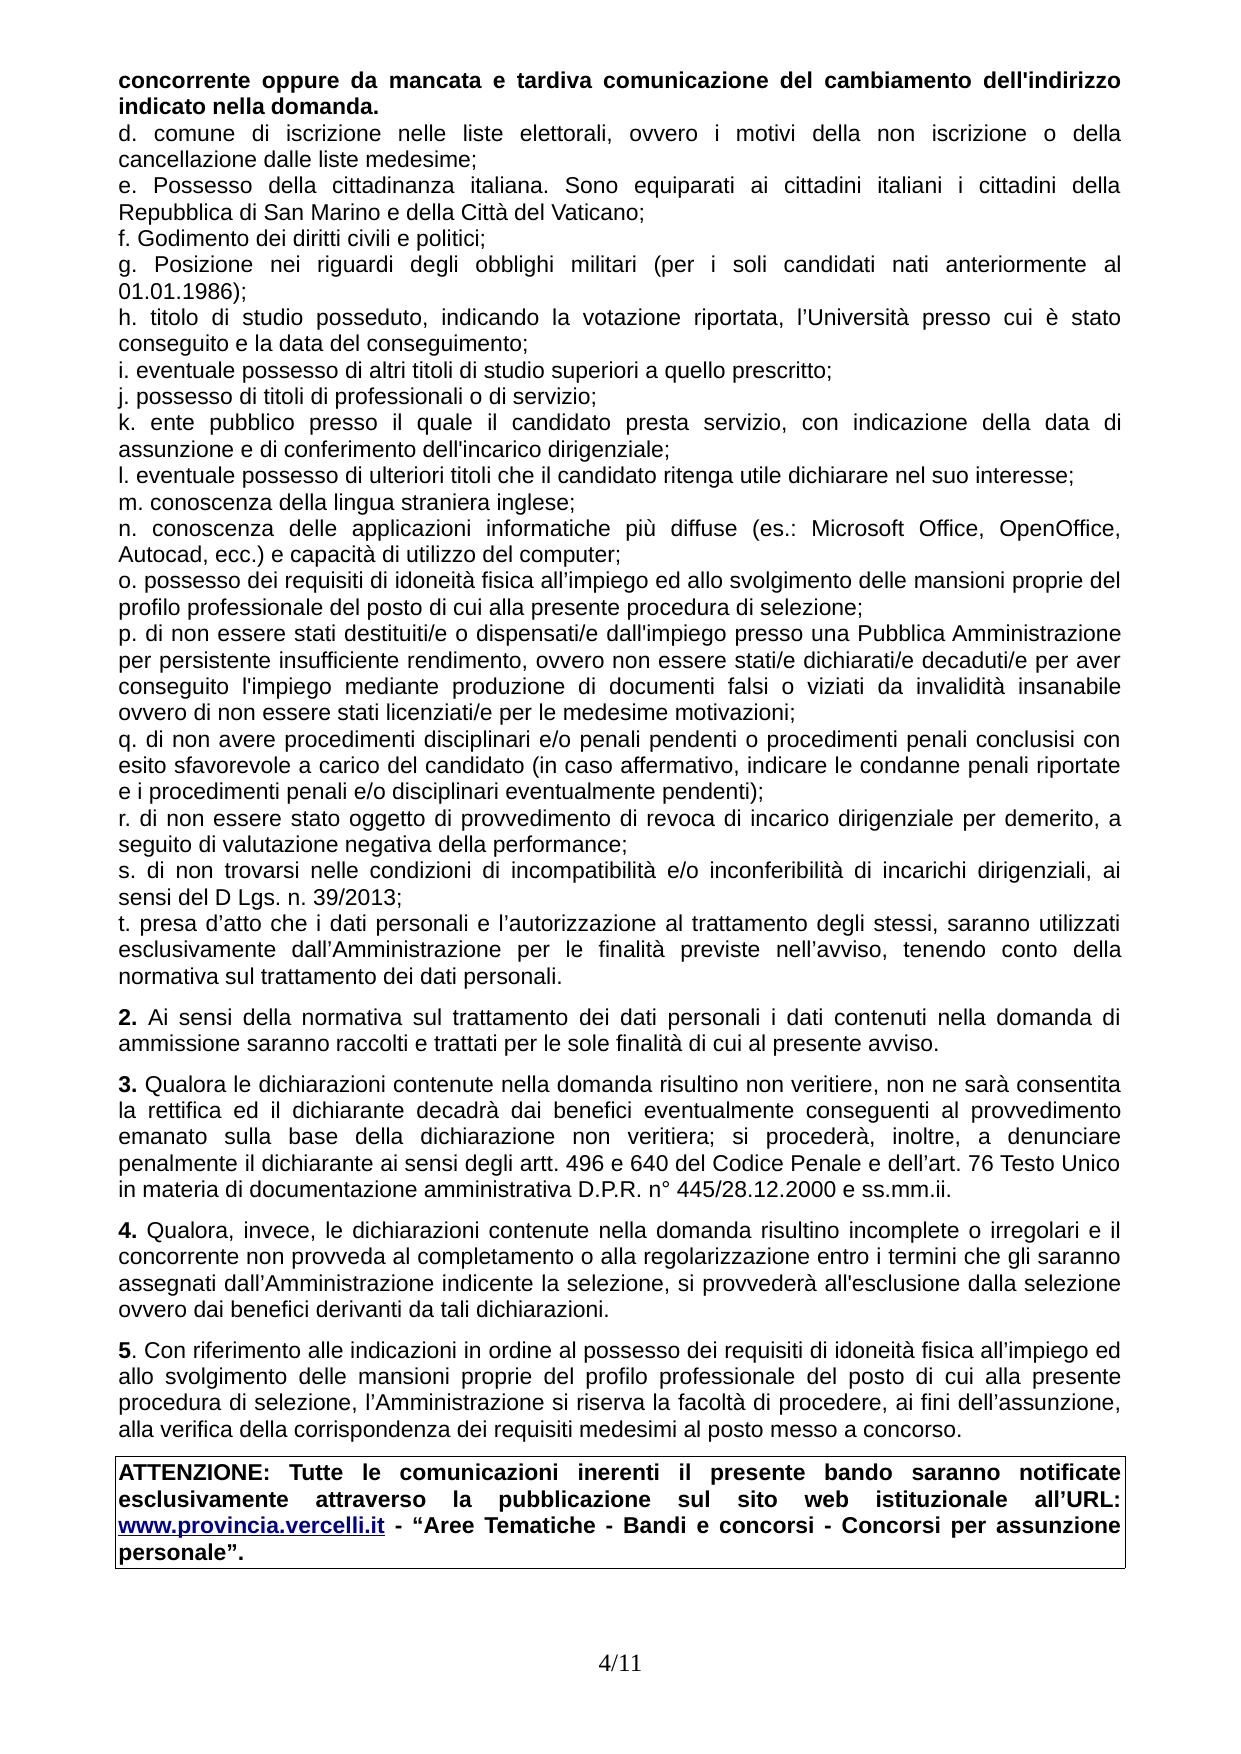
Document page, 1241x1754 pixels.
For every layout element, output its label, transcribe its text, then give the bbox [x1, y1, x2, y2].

text m. conoscenza della lingua straniera inglese; [118, 488, 1122, 515]
text i. eventuale possesso di altri titoli di studio superiori a quello prescritto; [118, 357, 1122, 383]
text h. titolo di studio posseduto, indicando la votazione riportata, l’Università presso cui è stato conseguito e la data del conseguimento; [118, 304, 1122, 357]
text g. Posizione nei riguardi degli obblighi militari (per i soli candidati nati anteriormente al 01.01.1986); [118, 251, 1122, 304]
text p. di non essere stati destituiti/e o dispensati/e dall'impiego presso una Pubblica Amministrazione per persistente insufficiente rendimento, ovvero non essere stati/e dichiarati/e decaduti/e per aver conseguito l'impiego mediante produzione di documenti falsi o viziati da invalidità insanabile ovvero di non essere stati licenziati/e per le medesime motivazioni; [118, 620, 1122, 726]
text d. comune di iscrizione nelle liste elettorali, ovvero i motivi della non iscrizione o della cancellazione dalle liste medesime; [118, 119, 1122, 172]
text n. conoscenza delle applicazioni informatiche più diffuse (es.: Microsoft Office, OpenOffice, Autocad, ecc.) e capacità di utilizzo del computer; [118, 515, 1122, 567]
text l. eventuale possesso di ulteriori titoli che il candidato ritenga utile dichiarare nel suo interesse; [118, 462, 1122, 488]
text 4. Qualora, invece, le dichiarazioni contenute nella domanda risultino incomplete o irregolari e il concorrente non provveda al completamento o alla regolarizzazione entro i termini che gli saranno assegnati dall’Amministrazione indicente la selezione, si provvederà all'esclusione dalla selezione ovvero dai benefici derivanti da tali dichiarazioni. [118, 1217, 1122, 1322]
text t. presa d’atto che i dati personali e l’autorizzazione al trattamento degli stessi, saranno utilizzati esclusivamente dall’Amministrazione per le finalità previste nell’avviso, tenendo conto della normativa sul trattamento dei dati personali. [118, 910, 1122, 989]
text 5. Con riferimento alle indicazioni in ordine al possesso dei requisiti di idoneità fisica all’impiego ed allo svolgimento delle mansioni proprie del profilo professionale del posto di cui alla presente procedura di selezione, l’Amministrazione si riserva la facoltà di procedere, ai fini dell’assunzione, alla verifica della corrispondenza dei requisiti medesimi al posto messo a concorso. [118, 1337, 1122, 1442]
text k. ente pubblico presso il quale il candidato presta servizio, con indicazione della data di assunzione e di conferimento dell'incarico dirigenziale; [118, 409, 1122, 462]
text q. di non avere procedimenti disciplinari e/o penali pendenti o procedimenti penali conclusisi con esito sfavorevole a carico del candidato (in caso affermativo, indicare le condanne penali riportate e i procedimenti penali e/o disciplinari eventualmente pendenti); [118, 726, 1122, 805]
text 2. Ai sensi della normativa sul trattamento dei dati personali i dati contenuti nella domanda di ammissione saranno raccolti e trattati per le sole finalità di cui al presente avviso. [118, 1003, 1122, 1056]
text o. possesso dei requisiti di idoneità fisica all’impiego ed allo svolgimento delle mansioni proprie del profilo professionale del posto di cui alla presente procedura di selezione; [118, 567, 1122, 620]
text s. di non trovarsi nelle condizioni di incompatibilità e/o inconferibilità di incarichi dirigenziali, ai sensi del D Lgs. n. 39/2013; [118, 857, 1122, 910]
text ATTENZIONE: Tutte le comunicazioni inerenti il presente bando saranno notificate esclusivamente attraverso la pubblicazione sul sito web istituzionale all’URL: www.provincia.vercelli.it - “Aree Tematiche - Bandi e concorsi - Concorsi per assunzione personale”. [116, 1457, 1125, 1568]
text r. di non essere stato oggetto di provvedimento di revoca di incarico dirigenziale per demerito, a seguito di valutazione negativa della performance; [118, 805, 1122, 857]
text concorrente oppure da mancata e tardiva comunicazione del cambiamento dell'indirizzo indicato nella domanda. [118, 67, 1122, 119]
text f. Godimento dei diritti civili e politici; [118, 225, 1122, 251]
text j. possesso di titoli di professionali o di servizio; [118, 383, 1122, 409]
text e. Possesso della cittadinanza italiana. Sono equiparati ai cittadini italiani i cittadini della Repubblica di San Marino e della Città del Vaticano; [118, 172, 1122, 225]
text 3. Qualora le dichiarazioni contenute nella domanda risultino non veritiere, non ne sarà consentita la rettifica ed il dichiarante decadrà dai benefici eventualmente conseguenti al provvedimento emanato sulla base della dichiarazione non veritiera; si procederà, inoltre, a denunciare penalmente il dichiarante ai sensi degli artt. 496 e 640 del Codice Penale e dell’art. 76 Testo Unico in materia di documentazione amministrativa D.P.R. n° 445/28.12.2000 e ss.mm.ii. [118, 1071, 1122, 1202]
